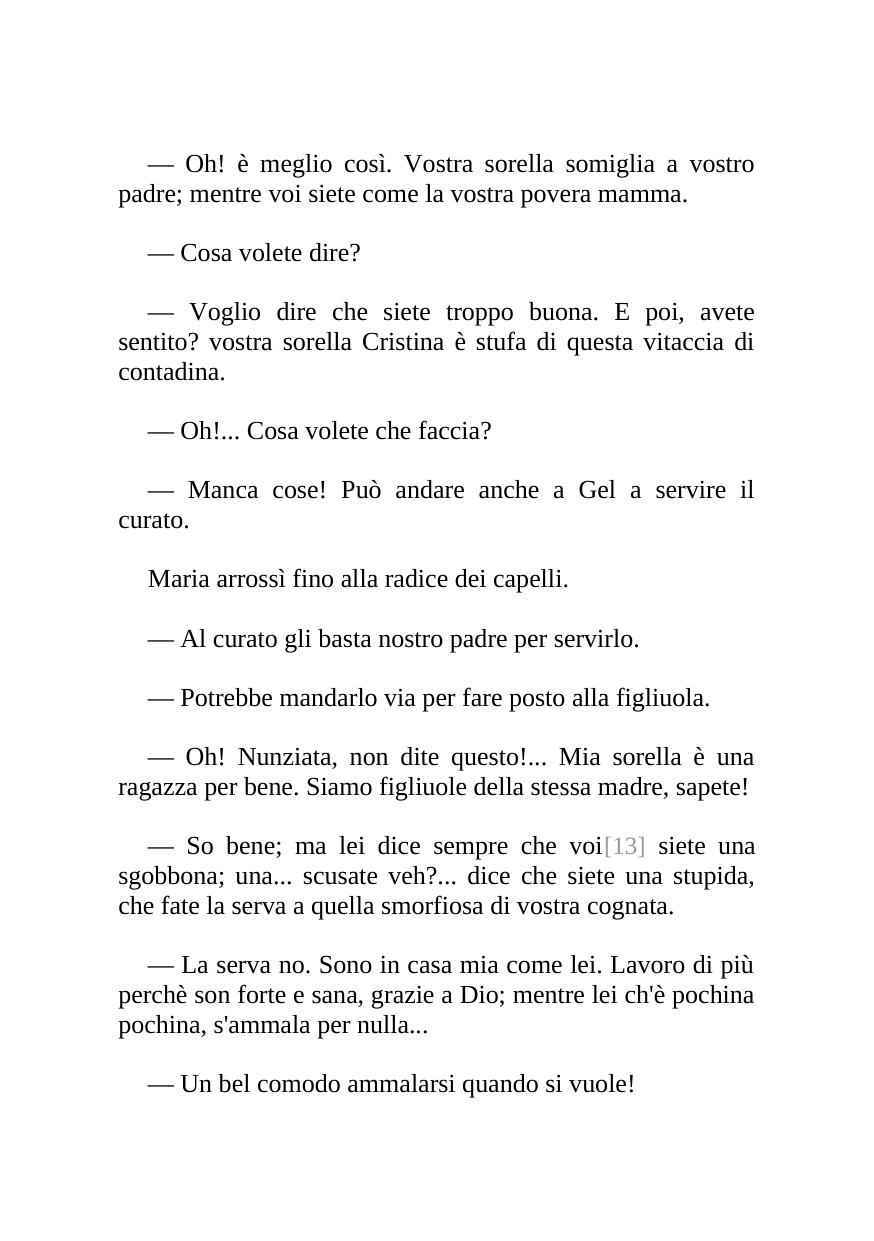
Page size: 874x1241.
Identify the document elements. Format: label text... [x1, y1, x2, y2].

text — Oh!... Cosa volete che faccia? [118, 415, 756, 445]
text — So bene; ma lei dice sempre che voi[13] siete una sgobbona; una... scusate veh?... dice che siete una stupida, che fate la serva a quella smorfiosa di vostra cognata. [118, 830, 756, 920]
text — Cosa volete dire? [118, 237, 756, 267]
text — La serva no. Sono in casa mia come lei. Lavoro di più perchè son forte e sana, grazie a Dio; mentre lei ch'è pochina pochina, s'ammala per nulla... [118, 949, 756, 1039]
text — Potrebbe mandarlo via per fare posto alla figliuola. [118, 682, 756, 712]
text — Oh! Nunziata, non dite questo!... Mia sorella è una ragazza per bene. Siamo figliuole della stessa madre, sapete! [118, 741, 756, 801]
text — Manca cose! Può andare anche a Gel a servire il curato. [118, 474, 756, 534]
text — Voglio dire che siete troppo buona. E poi, avete sentito? vostra sorella Cristina è stufa di questa vitaccia di contadina. [118, 296, 756, 386]
text Maria arrossì fino alla radice dei capelli. [118, 563, 756, 593]
text — Al curato gli basta nostro padre per servirlo. [118, 623, 756, 653]
text — Un bel comodo ammalarsi quando si vuole! [118, 1068, 756, 1098]
text — Oh! è meglio così. Vostra sorella somiglia a vostro padre; mentre voi siete come la vostra povera mamma. [118, 148, 756, 208]
